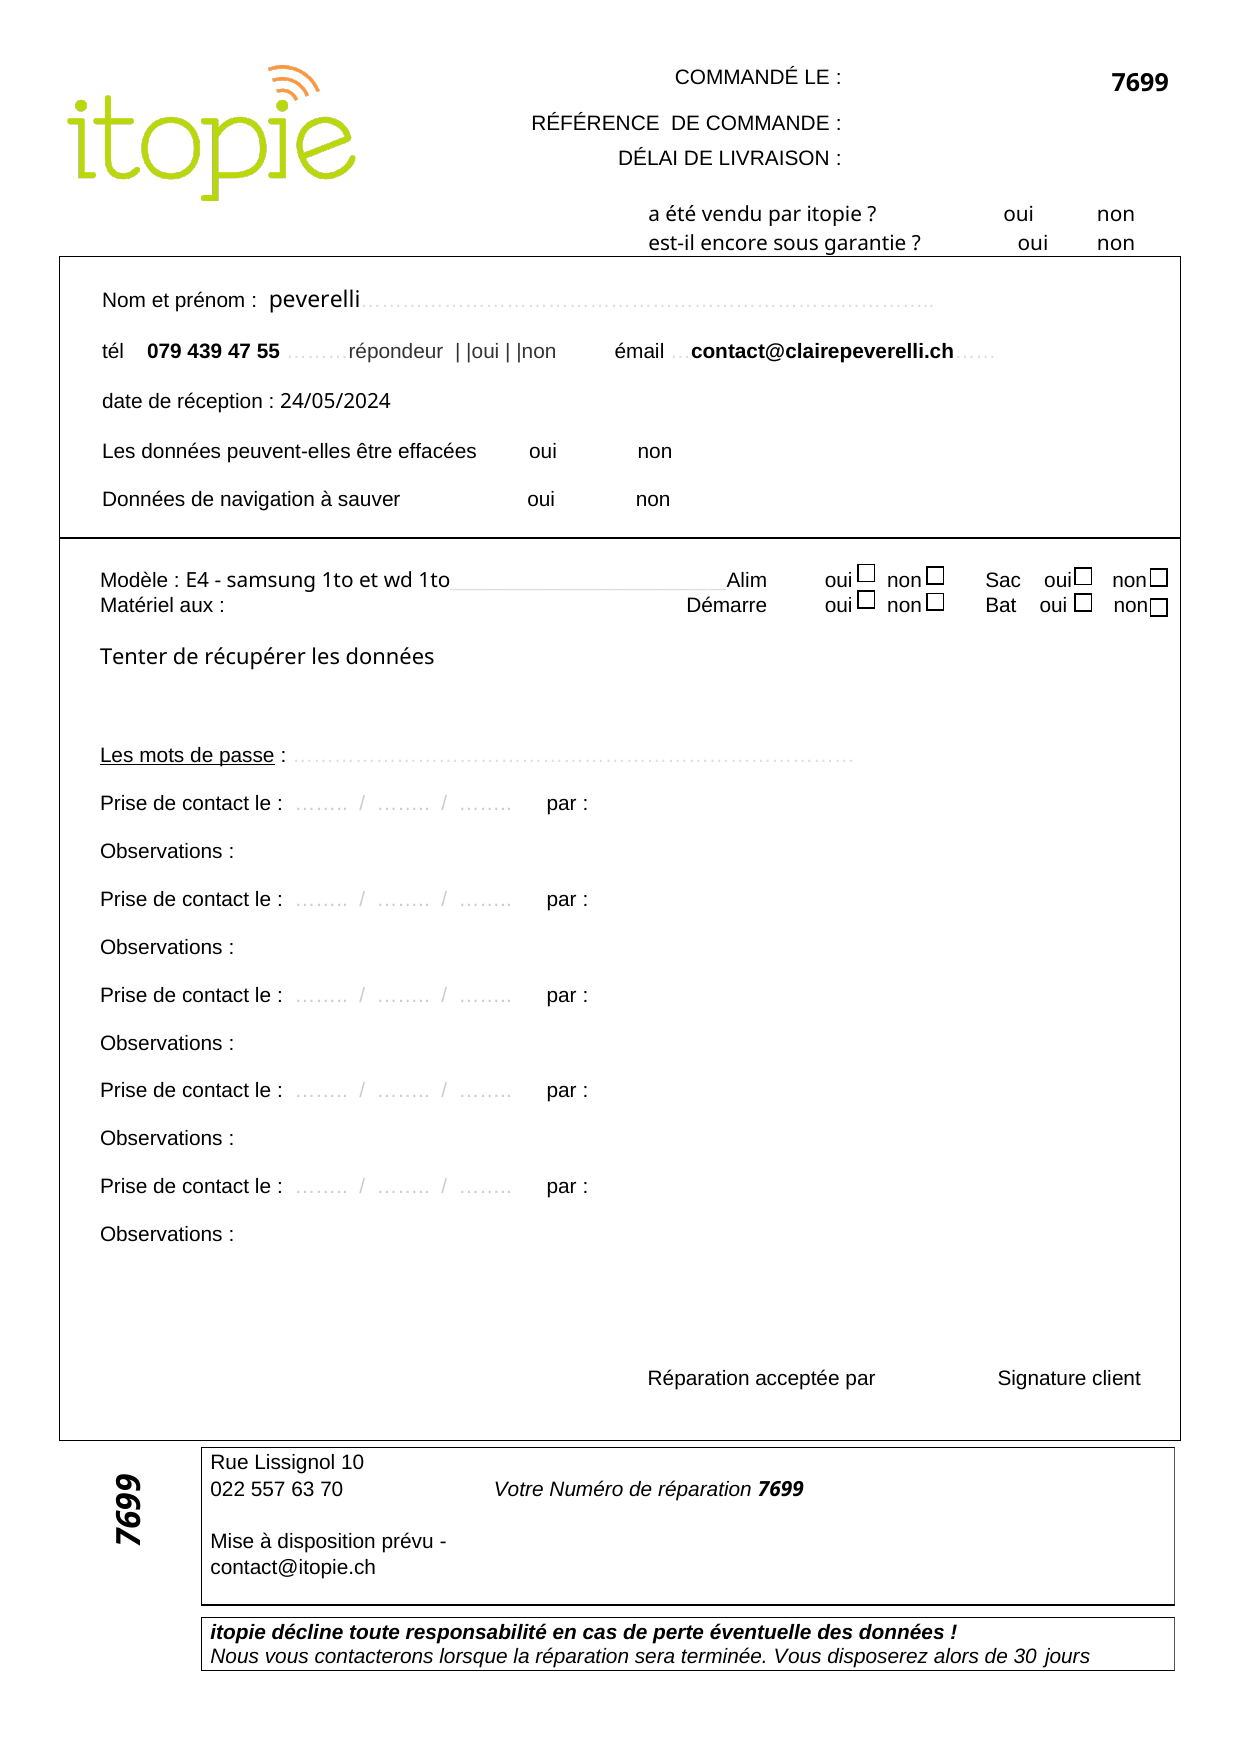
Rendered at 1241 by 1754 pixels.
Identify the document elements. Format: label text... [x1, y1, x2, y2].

table_header Rue Lissignol 10 022 557 63 70 Votre Numéro de réparation 7699 Mise à disposition prévu - contact@itopie.ch [195, 1441, 1180, 1611]
text Données de navigation à sauver oui non [60, 484, 1180, 511]
text Modèle : E4 - samsung 1to et wd 1to Alim oui non Sac oui non [879, 562, 925, 590]
text Prise de contact le : …….. / …….. / …….. par : [60, 883, 1180, 911]
text Observations : [60, 836, 1180, 863]
text Modèle : E4 - samsung 1to et wd 1to Alim oui non Sac oui non [60, 562, 856, 590]
text est-il encore sous garantie ? oui non [59, 228, 1181, 256]
table_cell [847, 105, 1180, 140]
text Les mots de passe : ……………………………………………………………………… [60, 740, 1180, 767]
text date de réception : 24/05/2024 [60, 383, 1180, 415]
table_header 7699 [59, 1441, 195, 1677]
text tél 079 439 47 55 ………répondeur | |oui | |non émail …contact@clairepeverelli.ch…… [60, 335, 1180, 362]
table_cell [847, 140, 1180, 175]
table_cell RÉFÉRENCE DE COMMANDE : [490, 105, 847, 140]
text Prise de contact le : …….. / …….. / …….. par : [60, 979, 1180, 1006]
text Prise de contact le : …….. / …….. / …….. par : [60, 1171, 1180, 1198]
table_cell itopie décline toute responsabilité en cas de perte éventuelle des données ! Nous vous contacterons lorsque la réparation sera terminée. Vous disposerez alors de 30 jours [195, 1611, 1180, 1677]
picture [67, 65, 356, 201]
text Matériel aux : Démarre oui non Bat oui non [60, 590, 1180, 617]
text Observations : [60, 1123, 1180, 1150]
text Réparation acceptée par Signature client [60, 1363, 1180, 1390]
text Les données peuvent-elles être effacées oui non [60, 436, 1180, 463]
table_header 7699 [847, 59, 1180, 104]
text Tenter de récupérer les données [60, 638, 1180, 671]
table_cell DÉLAI DE LIVRAISON : [490, 140, 847, 175]
text a été vendu par itopie ? oui non [59, 199, 1181, 228]
table_header COMMANDÉ LE : [490, 59, 847, 104]
text Modèle : E4 - samsung 1to et wd 1to Alim oui non Sac oui non [948, 562, 1180, 590]
text Observations : [60, 1027, 1180, 1054]
text Prise de contact le : …….. / …….. / …….. par : [60, 788, 1180, 815]
text Prise de contact le : …….. / …….. / …….. par : [60, 1075, 1180, 1102]
text Observations : [60, 931, 1180, 958]
text Nom et prénom : peverelli……………………………………………………………………….. [60, 280, 1180, 314]
text Observations : [60, 1219, 1180, 1246]
